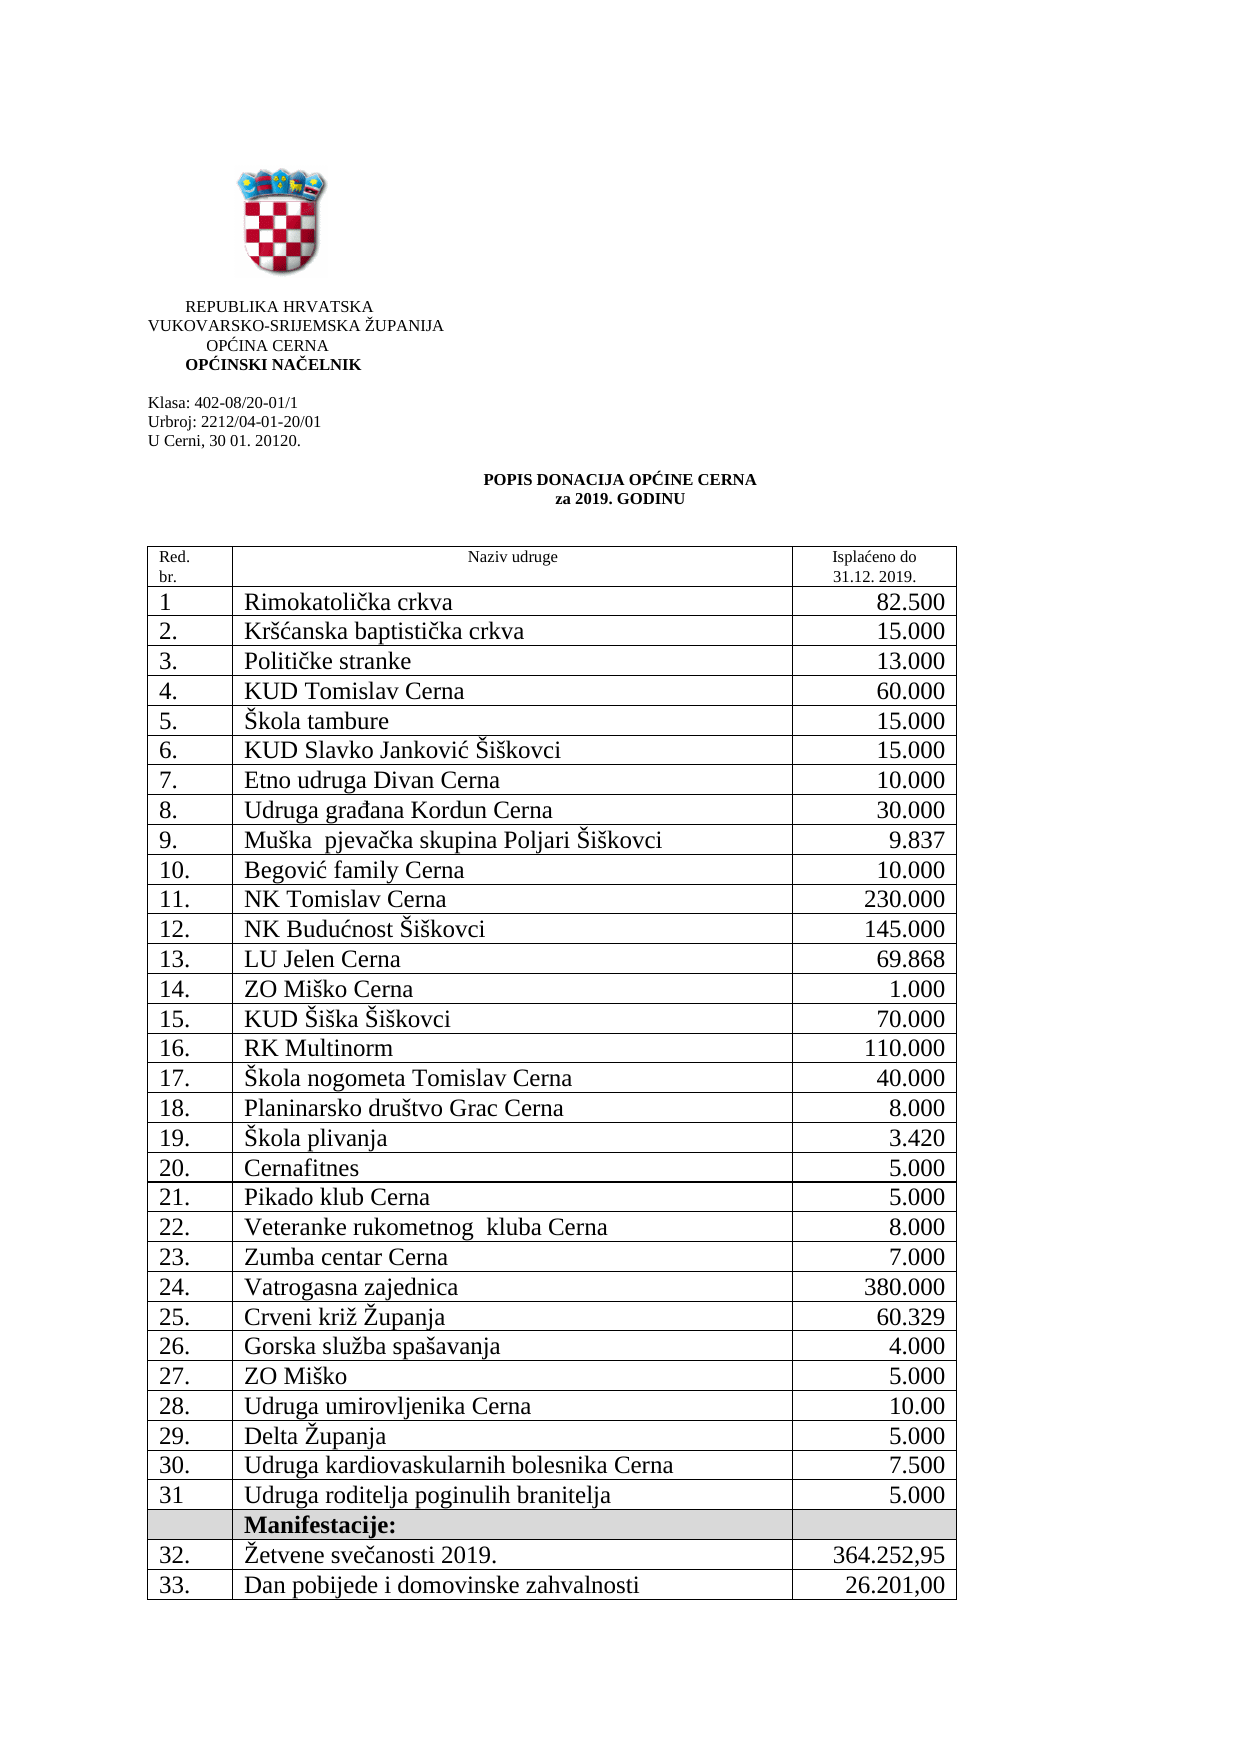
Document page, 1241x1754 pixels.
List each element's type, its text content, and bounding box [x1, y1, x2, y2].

table_cell 9.837 [793, 825, 956, 854]
table_cell 380.000 [793, 1272, 956, 1301]
table_cell 3. [148, 646, 232, 675]
table_cell 5.000 [793, 1421, 956, 1449]
table_cell 10.000 [793, 765, 956, 794]
table_cell Vatrogasna zajednica [233, 1272, 792, 1301]
table_cell Crveni križ Županja [233, 1302, 792, 1330]
table_cell 7.500 [793, 1451, 956, 1479]
table_cell 7.000 [793, 1242, 956, 1271]
table_cell 26. [148, 1331, 232, 1360]
table_cell Kršćanska baptistička crkva [233, 616, 792, 645]
table_cell 10. [148, 855, 232, 883]
table_cell 33. [148, 1570, 232, 1598]
table_cell Udruga umirovljenika Cerna [233, 1391, 792, 1420]
table_cell 4. [148, 676, 232, 705]
table_cell Udruga roditelja poginulih branitelja [233, 1480, 792, 1509]
table_cell 1 [148, 587, 232, 615]
table_cell 27. [148, 1361, 232, 1390]
text OPĆINSKI NAČELNIK [148, 354, 1093, 374]
text VUKOVARSKO-SRIJEMSKA ŽUPANIJA [148, 316, 1093, 335]
table_cell 32. [148, 1540, 232, 1569]
table_header Isplaćeno do 31.12. 2019. [793, 547, 956, 586]
table_cell 364.252,95 [793, 1540, 956, 1569]
table_cell 22. [148, 1212, 232, 1241]
table_cell 8.000 [793, 1093, 956, 1122]
table_cell Zumba centar Cerna [233, 1242, 792, 1271]
table_cell 20. [148, 1153, 232, 1181]
text Klasa: 402-08/20-01/1 [148, 393, 1093, 412]
table_cell 15. [148, 1004, 232, 1032]
table_cell Gorska služba spašavanja [233, 1331, 792, 1360]
table_cell 8.000 [793, 1212, 956, 1241]
table_cell 13. [148, 944, 232, 973]
text REPUBLIKA HRVATSKA [148, 297, 1093, 316]
text OPĆINA CERNA [148, 335, 1093, 354]
table_cell 60.000 [793, 676, 956, 705]
table_cell [148, 1510, 232, 1539]
table_cell 1.000 [793, 974, 956, 1003]
text Urbroj: 2212/04-01-20/01 [148, 412, 1093, 431]
table_cell 9. [148, 825, 232, 854]
table_cell 60.329 [793, 1302, 956, 1330]
table_cell Planinarsko društvo Grac Cerna [233, 1093, 792, 1122]
table_cell 110.000 [793, 1034, 956, 1062]
table_cell 145.000 [793, 914, 956, 943]
table_cell 16. [148, 1034, 232, 1062]
table_cell 6. [148, 736, 232, 764]
table_cell Udruga građana Kordun Cerna [233, 795, 792, 824]
table_cell Udruga kardiovaskularnih bolesnika Cerna [233, 1451, 792, 1479]
table_cell LU Jelen Cerna [233, 944, 792, 973]
table_cell [793, 1510, 956, 1539]
table_cell Muška pjevačka skupina Poljari Šiškovci [233, 825, 792, 854]
table_cell Škola nogometa Tomislav Cerna [233, 1063, 792, 1092]
table_cell KUD Tomislav Cerna [233, 676, 792, 705]
table_cell 10.00 [793, 1391, 956, 1420]
table_cell 5.000 [793, 1183, 956, 1211]
table_cell Škola plivanja [233, 1123, 792, 1152]
table_cell 19. [148, 1123, 232, 1152]
table_cell 8. [148, 795, 232, 824]
table_cell NK Tomislav Cerna [233, 885, 792, 913]
table_cell 82.500 [793, 587, 956, 615]
table_cell 5. [148, 706, 232, 734]
text U Cerni, 30 01. 20120. [148, 431, 1093, 450]
table_cell 18. [148, 1093, 232, 1122]
table_cell RK Multinorm [233, 1034, 792, 1062]
table_cell 17. [148, 1063, 232, 1092]
table_cell Rimokatolička crkva [233, 587, 792, 615]
table_cell 23. [148, 1242, 232, 1271]
table_cell 11. [148, 885, 232, 913]
table_cell 69.868 [793, 944, 956, 973]
table_cell 29. [148, 1421, 232, 1449]
table_cell ZO Miško [233, 1361, 792, 1390]
table_cell 21. [148, 1183, 232, 1211]
table_cell 230.000 [793, 885, 956, 913]
table_cell 4.000 [793, 1331, 956, 1360]
table_header Red. br. [148, 547, 232, 586]
table_cell 5.000 [793, 1153, 956, 1181]
table_cell ZO Miško Cerna [233, 974, 792, 1003]
table_cell 2. [148, 616, 232, 645]
table_cell 70.000 [793, 1004, 956, 1032]
table_cell Delta Županja [233, 1421, 792, 1449]
table_cell 30.000 [793, 795, 956, 824]
table_cell 14. [148, 974, 232, 1003]
table_cell 25. [148, 1302, 232, 1330]
table_cell 24. [148, 1272, 232, 1301]
table_cell Veteranke rukometnog kluba Cerna [233, 1212, 792, 1241]
text za 2019. GODINU [148, 489, 1093, 508]
table_cell Političke stranke [233, 646, 792, 675]
table_cell 12. [148, 914, 232, 943]
table_cell 30. [148, 1451, 232, 1479]
table_cell 13.000 [793, 646, 956, 675]
text POPIS DONACIJA OPĆINE CERNA [148, 469, 1093, 489]
table_cell 26.201,00 [793, 1570, 956, 1598]
table_cell 5.000 [793, 1361, 956, 1390]
table_cell 7. [148, 765, 232, 794]
table_cell 10.000 [793, 855, 956, 883]
table_cell Žetvene svečanosti 2019. [233, 1540, 792, 1569]
table_cell Pikado klub Cerna [233, 1183, 792, 1211]
table_cell 15.000 [793, 706, 956, 734]
table_cell 15.000 [793, 616, 956, 645]
table_cell Begović family Cerna [233, 855, 792, 883]
table_cell NK Budućnost Šiškovci [233, 914, 792, 943]
table_cell 3.420 [793, 1123, 956, 1152]
table_cell 31 [148, 1480, 232, 1509]
table_cell 5.000 [793, 1480, 956, 1509]
table_cell 28. [148, 1391, 232, 1420]
table_header Naziv udruge [233, 547, 792, 586]
table_cell KUD Šiška Šiškovci [233, 1004, 792, 1032]
table_cell 40.000 [793, 1063, 956, 1092]
table_cell Manifestacije: [233, 1510, 792, 1539]
table_cell Cernafitnes [233, 1153, 792, 1181]
table_cell KUD Slavko Janković Šiškovci [233, 736, 792, 764]
table_cell 15.000 [793, 736, 956, 764]
table_cell Etno udruga Divan Cerna [233, 765, 792, 794]
table_cell Dan pobijede i domovinske zahvalnosti [233, 1570, 792, 1598]
table_cell Škola tambure [233, 706, 792, 734]
